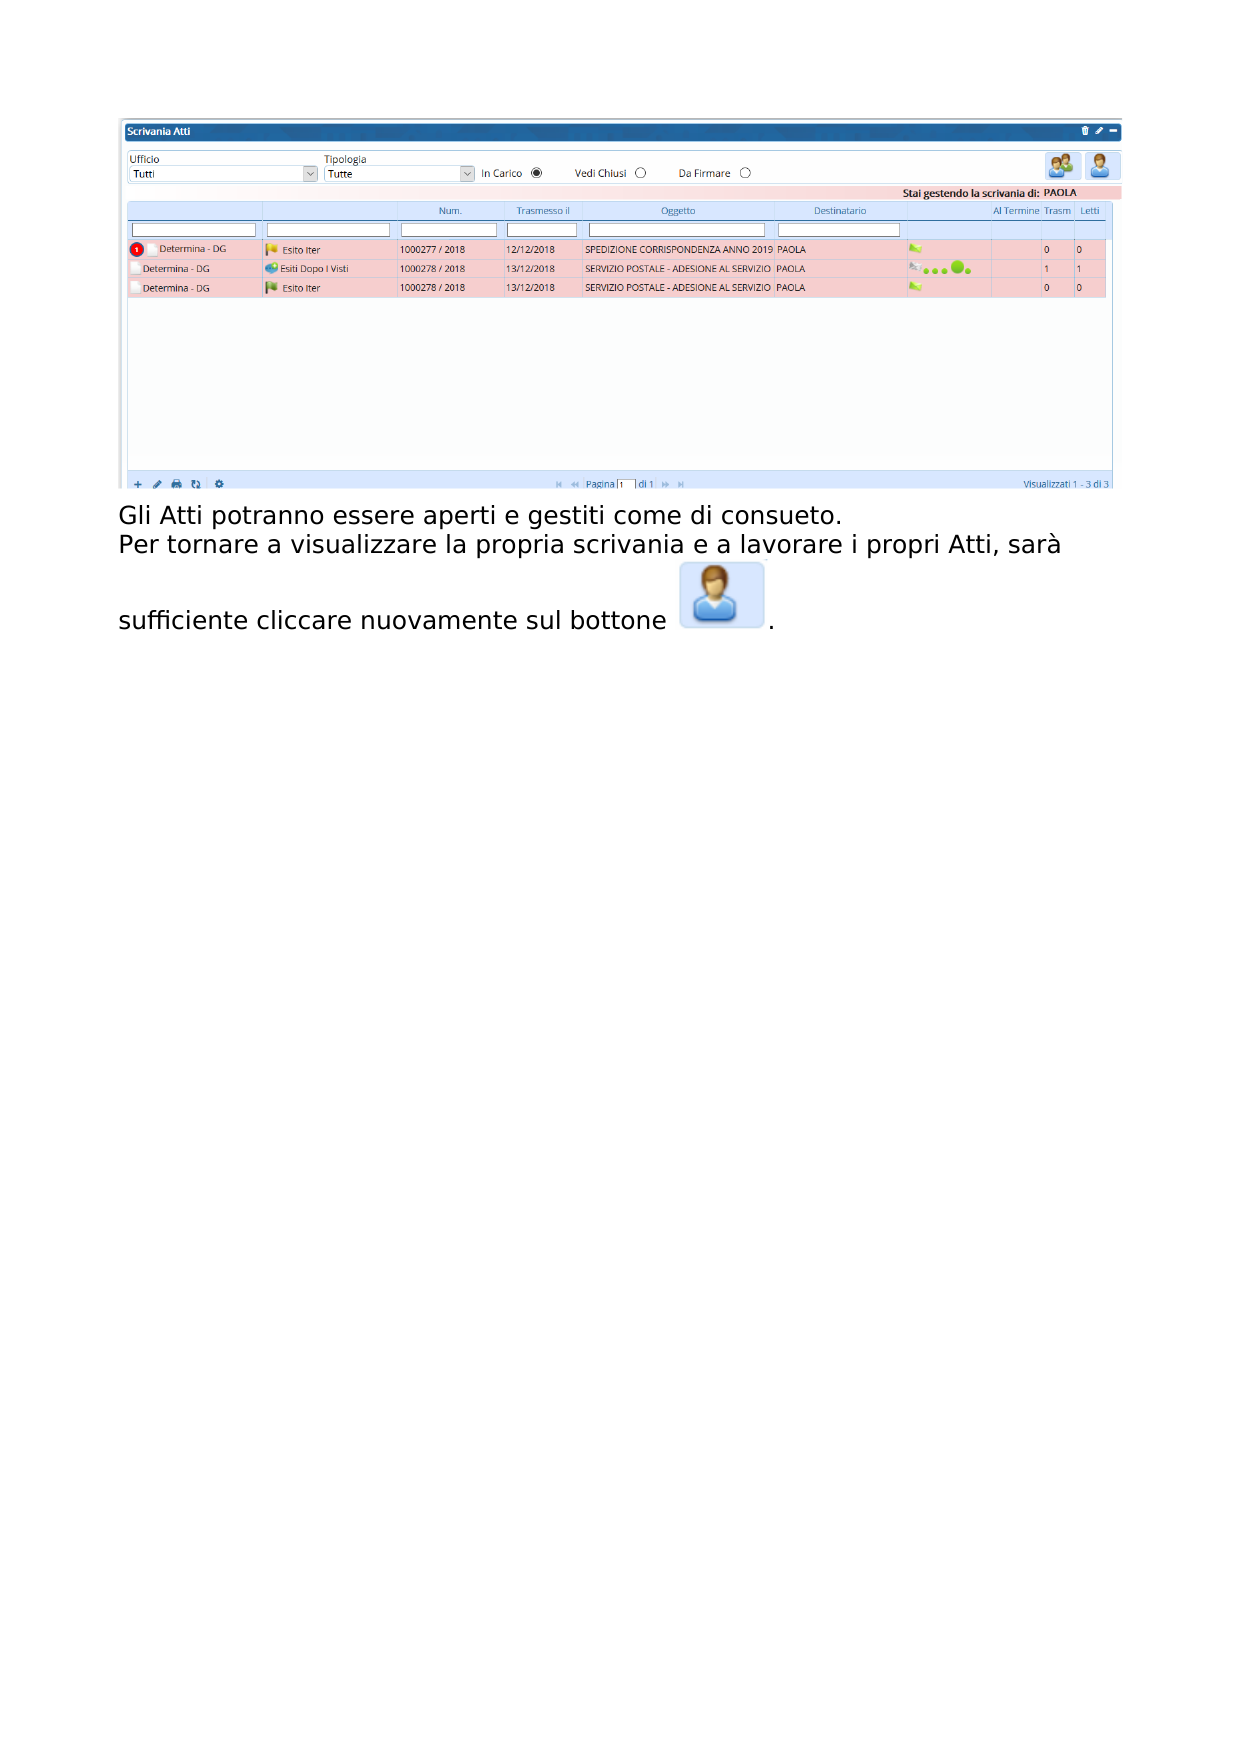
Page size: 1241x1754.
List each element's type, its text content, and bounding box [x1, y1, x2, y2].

picture [675, 559, 768, 630]
text Gli Atti potranno essere aperti e gestiti come di consueto. Per tornare a visualizzare la propria scrivania e a lavorare i propri Atti, sarà sufficiente cliccare nuovamente sul bottone . [118, 501, 1122, 636]
picture [118, 118, 1123, 489]
